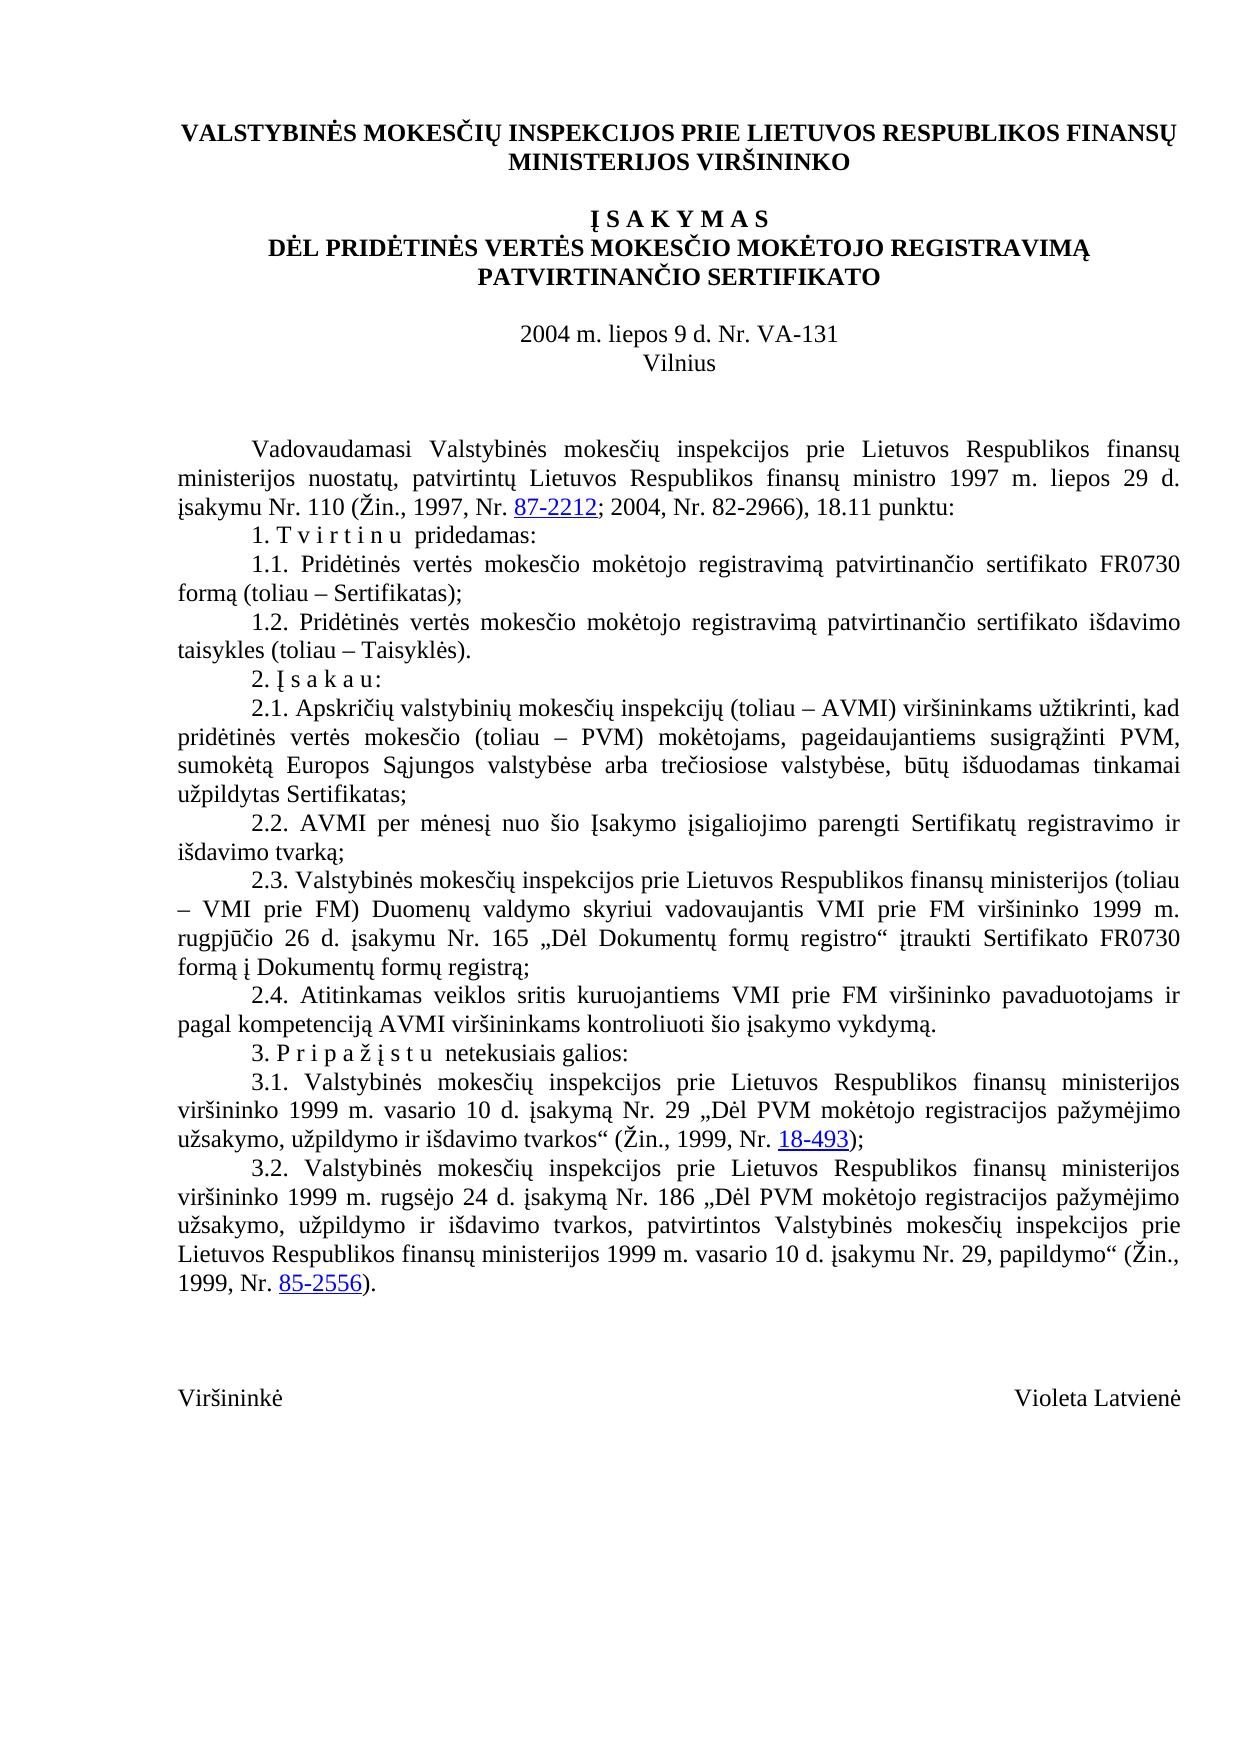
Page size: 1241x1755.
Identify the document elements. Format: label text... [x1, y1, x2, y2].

text Į S A K Y M A S [177, 204, 1181, 233]
text 2.3. Valstybinės mokesčių inspekcijos prie Lietuvos Respublikos finansų ministerijos (toliau – VMI prie FM) Duomenų valdymo skyriui vadovaujantis VMI prie FM viršininko 1999 m. rugpjūčio 26 d. įsakymu Nr. 165 „Dėl Dokumentų formų registro“ įtraukti Sertifikato FR0730 formą į Dokumentų formų registrą; [177, 866, 1181, 981]
text Vadovaudamasi Valstybinės mokesčių inspekcijos prie Lietuvos Respublikos finansų ministerijos nuostatų, patvirtintų Lietuvos Respublikos finansų ministro 1997 m. liepos 29 d. įsakymu Nr. 110 (Žin., 1997, Nr. 87-2212; 2004, Nr. 82-2966), 18.11 punktu: [177, 434, 1181, 521]
text 3.1. Valstybinės mokesčių inspekcijos prie Lietuvos Respublikos finansų ministerijos viršininko 1999 m. vasario 10 d. įsakymą Nr. 29 „Dėl PVM mokėtojo registracijos pažymėjimo užsakymo, užpildymo ir išdavimo tvarkos“ (Žin., 1999, Nr. 18-493); [177, 1067, 1181, 1153]
text 1.1. Pridėtinės vertės mokesčio mokėtojo registravimą patvirtinančio sertifikato FR0730 formą (toliau – Sertifikatas); [177, 549, 1181, 607]
text 3. Pripažįstu netekusiais galios: [177, 1038, 1181, 1067]
text 2. Įsakau: [177, 664, 1181, 693]
text Vilnius [177, 348, 1181, 377]
text Viršininkė Violeta Latvienė [177, 1383, 1181, 1412]
text 2004 m. liepos 9 d. Nr. VA-131 [177, 319, 1181, 348]
text VALSTYBINĖS MOKESČIŲ INSPEKCIJOS PRIE LIETUVOS RESPUBLIKOS FINANSŲ MINISTERIJOS VIRŠININKO [177, 118, 1181, 176]
text DĖL PRIDĖTINĖS VERTĖS MOKESČIO MOKĖTOJO REGISTRAVIMĄ PATVIRTINANČIO SERTIFIKATO [177, 233, 1181, 291]
text 3.2. Valstybinės mokesčių inspekcijos prie Lietuvos Respublikos finansų ministerijos viršininko 1999 m. rugsėjo 24 d. įsakymą Nr. 186 „Dėl PVM mokėtojo registracijos pažymėjimo užsakymo, užpildymo ir išdavimo tvarkos, patvirtintos Valstybinės mokesčių inspekcijos prie Lietuvos Respublikos finansų ministerijos 1999 m. vasario 10 d. įsakymu Nr. 29, papildymo“ (Žin., 1999, Nr. 85-2556). [177, 1153, 1181, 1297]
text 2.1. Apskričių valstybinių mokesčių inspekcijų (toliau – AVMI) viršininkams užtikrinti, kad pridėtinės vertės mokesčio (toliau – PVM) mokėtojams, pageidaujantiems susigrąžinti PVM, sumokėtą Europos Sąjungos valstybėse arba trečiosiose valstybėse, būtų išduodamas tinkamai užpildytas Sertifikatas; [177, 693, 1181, 808]
text 2.2. AVMI per mėnesį nuo šio Įsakymo įsigaliojimo parengti Sertifikatų registravimo ir išdavimo tvarką; [177, 808, 1181, 866]
text 1.2. Pridėtinės vertės mokesčio mokėtojo registravimą patvirtinančio sertifikato išdavimo taisykles (toliau – Taisyklės). [177, 607, 1181, 664]
text 2.4. Atitinkamas veiklos sritis kuruojantiems VMI prie FM viršininko pavaduotojams ir pagal kompetenciją AVMI viršininkams kontroliuoti šio įsakymo vykdymą. [177, 981, 1181, 1038]
text 1. Tvirtinu pridedamas: [177, 521, 1181, 549]
